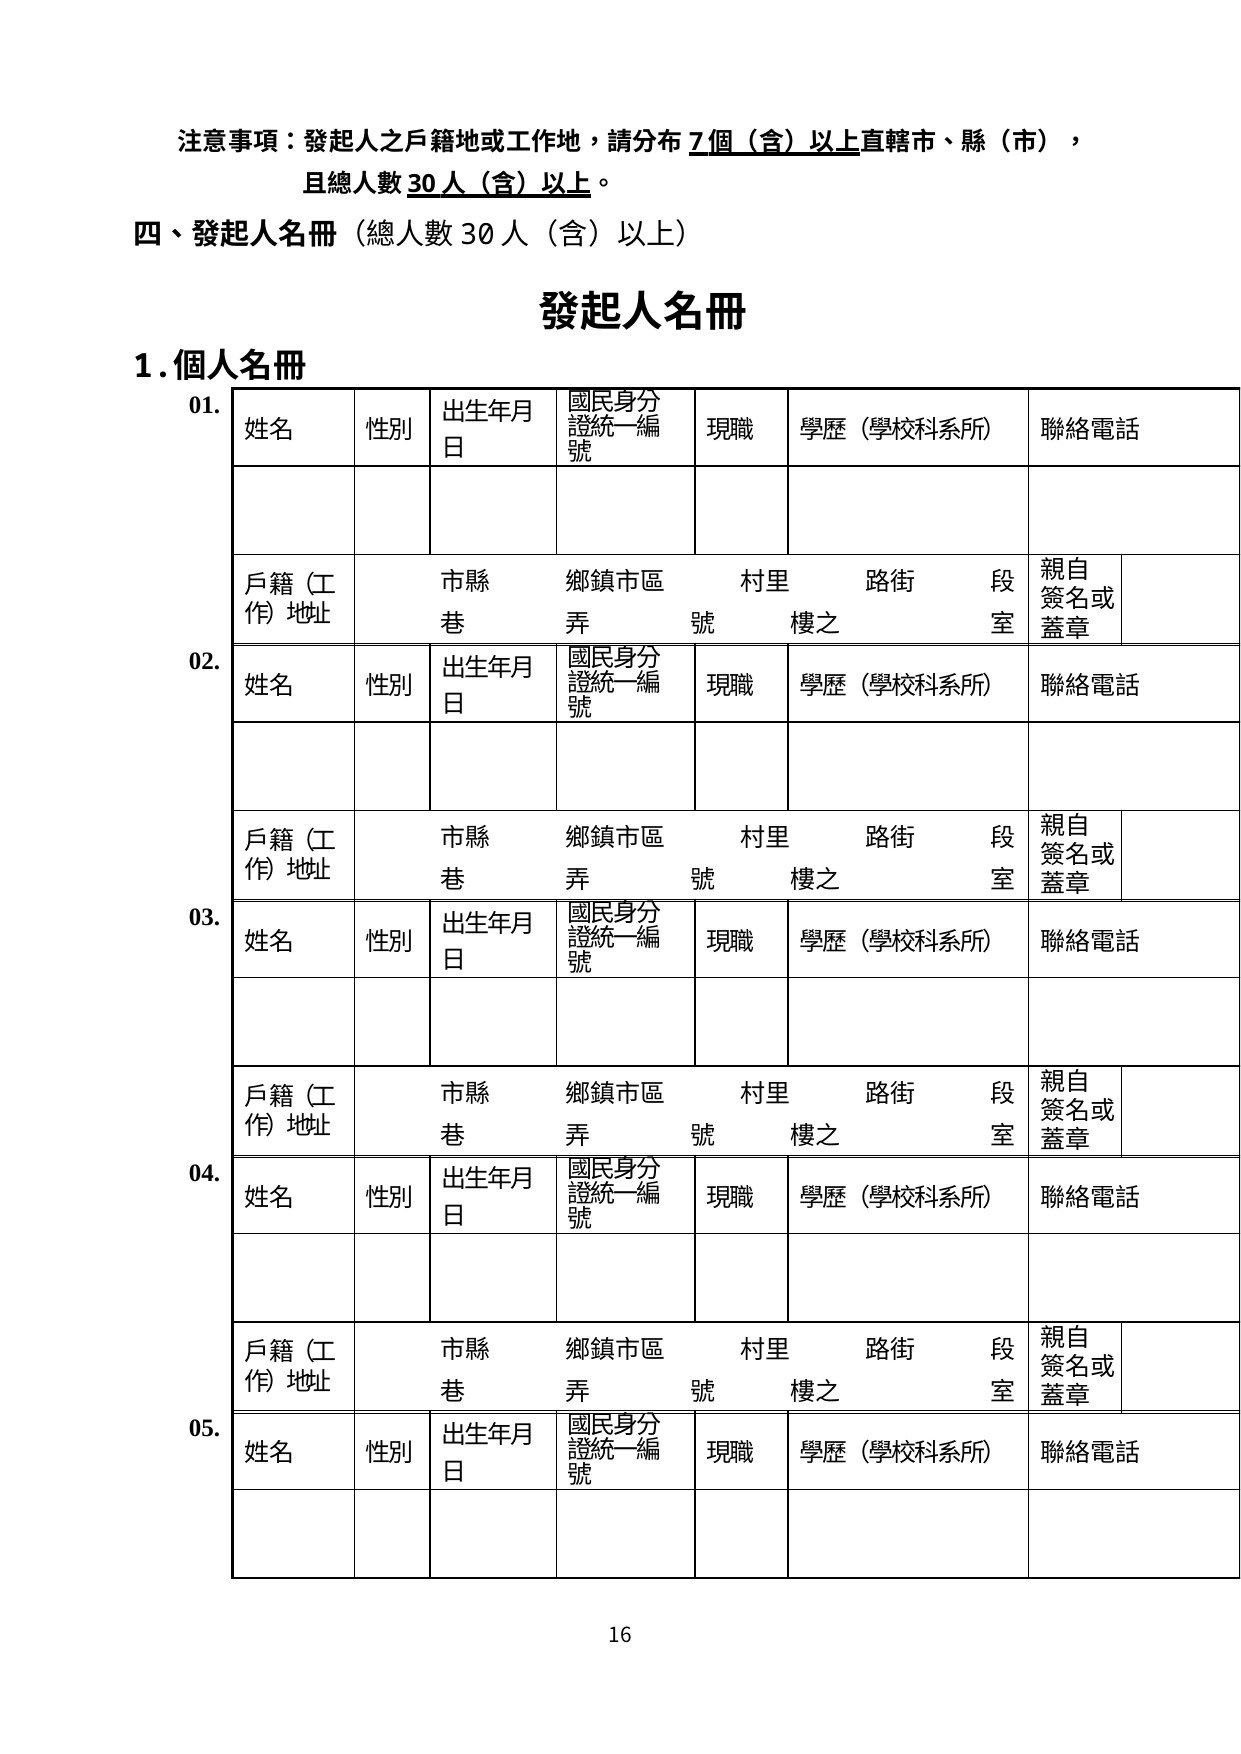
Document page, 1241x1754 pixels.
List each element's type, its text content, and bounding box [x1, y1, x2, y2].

table_cell 姓名 [234, 646, 354, 721]
table_cell [234, 723, 354, 809]
table_cell [696, 1490, 787, 1577]
table_cell 親自 簽名或蓋章 [1029, 1067, 1121, 1154]
table_cell 性別 [355, 1414, 429, 1488]
table_cell 02. [177, 643, 231, 899]
table_cell [1029, 978, 1239, 1065]
table_cell [1029, 467, 1239, 554]
table_header 01. [177, 387, 231, 643]
table_cell [696, 978, 787, 1065]
table_cell 市縣 鄉鎮市區 村里 路街 段 巷 弄 號 樓之 室 [355, 1323, 1028, 1410]
table_cell [696, 723, 787, 809]
table_cell 學歷（學校科系所） [789, 1158, 1028, 1233]
table_cell [789, 467, 1028, 554]
table_cell 戶籍（工作）地址 [234, 811, 354, 899]
table_header 聯絡電話 [1029, 390, 1239, 465]
table_cell 學歷（學校科系所） [789, 1414, 1028, 1488]
table_cell 學歷（學校科系所） [789, 646, 1028, 721]
table_cell 現職 [696, 646, 787, 721]
subtitle 四、發起人名冊（總人數30人（含）以上） [133, 211, 1063, 253]
table_header 國民身分證統一編號 [557, 390, 694, 465]
table_cell 出生年月日 [431, 1414, 556, 1488]
table_cell 05. [177, 1410, 231, 1577]
table_cell [355, 978, 429, 1065]
table_cell [355, 467, 429, 554]
table_cell [431, 1490, 556, 1577]
table_cell 學歷（學校科系所） [789, 902, 1028, 977]
table_cell 市縣 鄉鎮市區 村里 路街 段 巷 弄 號 樓之 室 [355, 811, 1028, 899]
table_cell 性別 [355, 902, 429, 977]
table_header 姓名 [234, 390, 354, 465]
table_cell 國民身分證統一編號 [557, 1158, 694, 1233]
table_cell [234, 1234, 354, 1321]
table_header 性別 [355, 390, 429, 465]
table_cell [234, 978, 354, 1065]
table_header 現職 [696, 390, 787, 465]
table_cell 戶籍（工作）地址 [234, 555, 354, 643]
table_cell 現職 [696, 1158, 787, 1233]
table_cell [557, 978, 694, 1065]
table_cell [431, 723, 556, 809]
table_cell [1122, 555, 1239, 643]
table_cell 國民身分證統一編號 [557, 1414, 694, 1488]
table_cell [557, 1490, 694, 1577]
table_cell [234, 1490, 354, 1577]
table_cell [1029, 723, 1239, 809]
table_cell 市縣 鄉鎮市區 村里 路街 段 巷 弄 號 樓之 室 [355, 555, 1028, 643]
table_cell 出生年月日 [431, 902, 556, 977]
table_cell [696, 1234, 787, 1321]
table_cell 戶籍（工作）地址 [234, 1323, 354, 1410]
table_cell [431, 1234, 556, 1321]
table_cell 聯絡電話 [1029, 1158, 1239, 1233]
table_cell 聯絡電話 [1029, 1414, 1239, 1488]
table_cell 04. [177, 1155, 231, 1410]
table_cell [789, 978, 1028, 1065]
table_cell [431, 467, 556, 554]
table_cell [355, 723, 429, 809]
table_cell 市縣 鄉鎮市區 村里 路街 段 巷 弄 號 樓之 室 [355, 1067, 1028, 1154]
table_cell [789, 723, 1028, 809]
table_header 學歷（學校科系所） [789, 390, 1028, 465]
table_header 出生年月日 [431, 390, 556, 465]
table_cell 姓名 [234, 1158, 354, 1233]
text 發起人名冊 [133, 278, 1152, 338]
table_cell 戶籍（工作）地址 [234, 1067, 354, 1154]
table_cell [557, 467, 694, 554]
table_cell 國民身分證統一編號 [557, 902, 694, 977]
table_cell [557, 723, 694, 809]
table_cell [557, 1234, 694, 1321]
table_cell [696, 467, 787, 554]
table_cell [1122, 1067, 1239, 1154]
table_cell [355, 1490, 429, 1577]
table_cell 親自 簽名或蓋章 [1029, 811, 1121, 899]
table_cell 出生年月日 [431, 1158, 556, 1233]
table_cell 聯絡電話 [1029, 902, 1239, 977]
table_cell 03. [177, 899, 231, 1154]
table_cell 國民身分證統一編號 [557, 646, 694, 721]
table_cell [355, 1234, 429, 1321]
table_cell [1029, 1234, 1239, 1321]
table_cell 親自 簽名或蓋章 [1029, 1323, 1121, 1410]
table_cell 出生年月日 [431, 646, 556, 721]
table_cell [1122, 1323, 1239, 1410]
table_cell [1122, 811, 1239, 899]
text 1.個人名冊 [133, 338, 1063, 387]
table_cell [234, 467, 354, 554]
text 注意事項：發起人之戶籍地或工作地，請分布7個（含）以上直轄市、縣（市），且總人數30人（含）以上。 [177, 117, 1063, 200]
table_cell 現職 [696, 1414, 787, 1488]
table_cell 性別 [355, 646, 429, 721]
table_cell 現職 [696, 902, 787, 977]
table_cell 性別 [355, 1158, 429, 1233]
table_cell 聯絡電話 [1029, 646, 1239, 721]
table_cell 姓名 [234, 1414, 354, 1488]
table_cell [1029, 1490, 1239, 1577]
table_cell [789, 1490, 1028, 1577]
table_cell [431, 978, 556, 1065]
table_cell 姓名 [234, 902, 354, 977]
table_cell [789, 1234, 1028, 1321]
table_cell 親自 簽名或蓋章 [1029, 555, 1121, 643]
